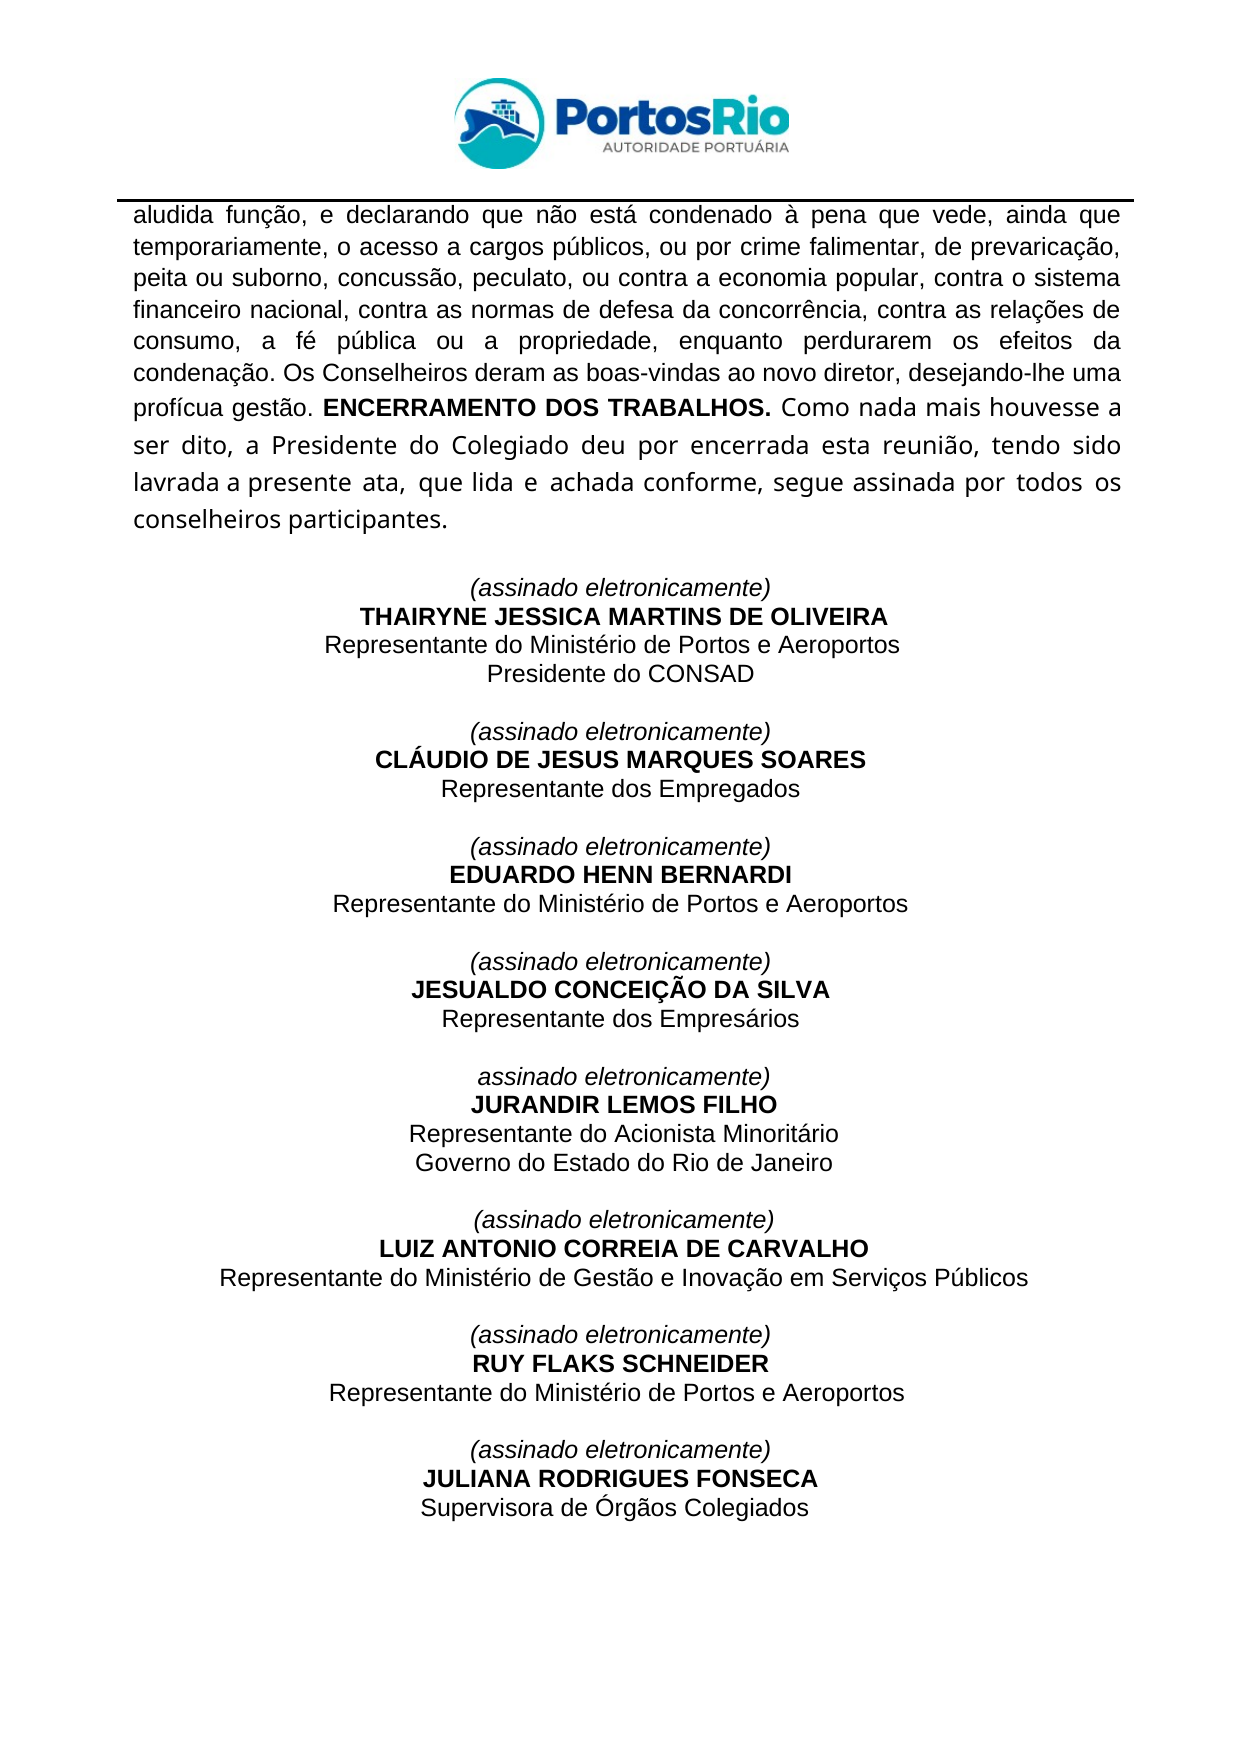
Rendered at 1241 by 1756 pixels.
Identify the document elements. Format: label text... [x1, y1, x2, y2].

text (assinado eletronicamente) [121, 1435, 1134, 1464]
text Representante do Ministério de Gestão e Inovação em Serviços Públicos [121, 1263, 1134, 1292]
text aludida função, e declarando que não está condenado à pena que vede, ainda que temporariamente, o acesso a cargos públicos, ou por crime falimentar, de prevaricação, peita ou suborno, concussão, peculato, ou contra a economia popular, contra o sistema financeiro nacional, contra as normas de defesa da concorrência, contra as relações de consumo, a fé pública ou a propriedade, enquanto perdurarem os efeitos da condenação. Os Conselheiros deram as boas-vindas ao novo diretor, desejando-lhe uma profícua gestão. ENCERRAMENTO DOS TRABALHOS. Como nada mais houvesse a ser dito, a Presidente do Colegiado deu por encerrada esta reunião, tendo sido lavrada a presente ata, que lida e achada conforme, segue assinada por todos os conselheiros participantes. [133, 202, 1122, 536]
text Supervisora de Órgãos Colegiados [121, 1493, 1130, 1522]
text Representante do Ministério de Portos e Aeroportos [121, 889, 1134, 918]
text RUY FLAKS SCHNEIDER [121, 1349, 1134, 1378]
text Representante do Acionista Minoritário [121, 1119, 1134, 1148]
text EDUARDO HENN BERNARDI [121, 860, 1134, 889]
text (assinado eletronicamente) [121, 717, 1134, 745]
text (assinado eletronicamente) [121, 947, 1134, 975]
text Representante dos Empresários [121, 1004, 1134, 1033]
text JURANDIR LEMOS FILHO [121, 1090, 1134, 1119]
text Governo do Estado do Rio de Janeiro [121, 1148, 1134, 1177]
text assinado eletronicamente) [121, 1062, 1134, 1090]
text Presidente do CONSAD [376, 659, 880, 688]
text (assinado eletronicamente) [121, 573, 1134, 602]
text (assinado eletronicamente) [121, 1320, 1134, 1349]
text JULIANA RODRIGUES FONSECA [121, 1464, 1134, 1493]
text Representante dos Empregados [121, 774, 1134, 803]
text (assinado eletronicamente) [121, 1205, 1134, 1234]
text CLÁUDIO DE JESUS MARQUES SOARES [121, 745, 1134, 774]
text Representante do Ministério de Portos e Aeroportos [121, 1378, 1134, 1407]
text THAIRYNE JESSICA MARTINS DE OLIVEIRA [121, 602, 1134, 630]
text LUIZ ANTONIO CORREIA DE CARVALHO [121, 1234, 1134, 1263]
text (assinado eletronicamente) [121, 832, 1134, 860]
text JESUALDO CONCEIÇÃO DA SILVA [121, 975, 1134, 1004]
text Representante do Ministério de Portos e Aeroportos [121, 630, 1125, 659]
